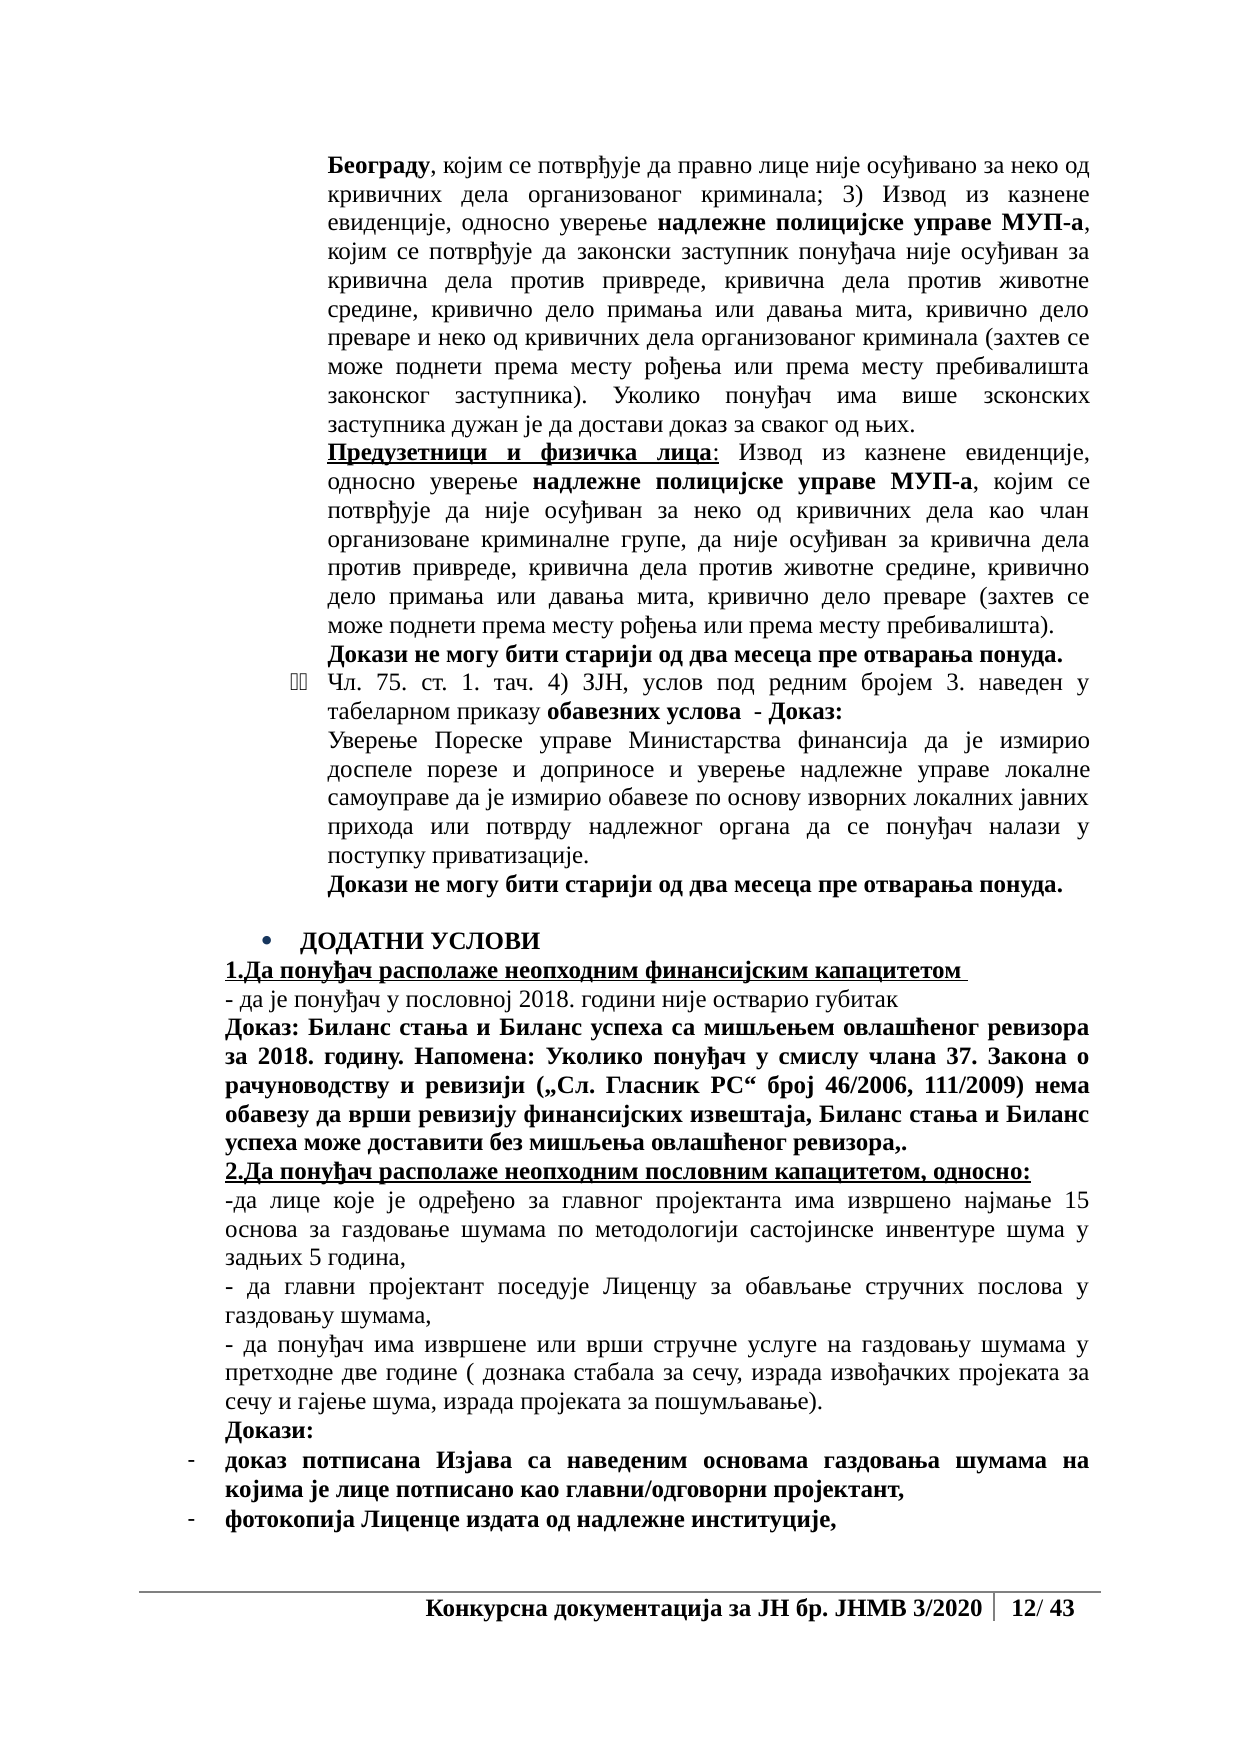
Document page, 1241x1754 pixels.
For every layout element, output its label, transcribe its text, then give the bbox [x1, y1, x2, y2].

list - да понуђач има извршене или врши стручне услуге на газдовању шумама у претходне две године ( дознака стабала за сечу, израда извођачких пројеката за сечу и гајење шума, израда пројеката за пошумљавање). [225, 1329, 1090, 1415]
list 1.Да понуђач располаже неопходним финансијским капацитетом [225, 955, 1090, 984]
list - да главни пројектант поседује Лиценцу за обављање стручних послова у газдовању шумама, [225, 1271, 1090, 1329]
list Докази: [225, 1415, 1090, 1444]
list Доказ: Биланс стања и Биланс успеха са мишљењем овлашћеног ревизора за 2018. годину. Напомена: Уколико понуђач у смислу члана 37. Закона о рачуноводству и ревизији („Сл. Гласник РС“ број 46/2006, 111/2009) нема обавезу да врши ревизију финансијских извештаја, Биланс стања и Биланс успеха може доставити без мишљења овлашћеног ревизора,. [225, 1012, 1090, 1156]
list ДОДАТНИ УСЛОВИ [262, 926, 1090, 955]
list Докази не могу бити старији од два месеца пре отварања понуда. [327, 869, 1090, 897]
list доказ потписана Изјава са наведеним основама газдовања шумама на којима је лице потписано као главни/одговорни пројектант, [187, 1444, 1090, 1503]
list -да лице које је одређено за главног пројектанта има извршено најмање 15 основа за газдовање шумама по методологији састојинске инвентуре шума у задњих 5 година, [225, 1185, 1090, 1271]
list 2.Да понуђач располаже неопходним пословним капацитетом, односно: [225, 1156, 1090, 1185]
list - да је понуђач у пословној 2018. години није остварио губитак [225, 984, 1090, 1012]
list Чл. 75. ст. 1. тач. 4) ЗЈН, услов под редним бројем 3. наведен у табеларном приказу обавезних услова - Доказ: [290, 667, 1090, 725]
list Уверење Пореске управе Министарства финансија да је измирио доспеле порезе и доприносе и уверење надлежне управе локалне самоуправе да је измирио обавезе по основу изворних локалних јавних прихода или потврду надлежног органа да се понуђач налази у поступку приватизације. [327, 725, 1090, 869]
list Београду, којим се потврђује да правно лице није осуђивано за неко од кривичних дела организованог криминала; 3) Извод из казнене евиденције, односно уверење надлежне полицијске управе МУП-а, којим се потврђује да законски заступник понуђача није осуђиван за кривична дела против привреде, кривична дела против животне средине, кривично дело примања или давања мита, кривично дело преваре и неко од кривичних дела организованог криминала (захтев се може поднети према месту рођења или према месту пребивалишта законског заступника). Уколико понуђач има више зсконских заступника дужан је да достави доказ за сваког од њих. [327, 150, 1090, 437]
list фотокопија Лиценце издата од надлежне институције, [187, 1503, 1090, 1533]
list Докази не могу бити старији од два месеца пре отварања понуда. [327, 639, 1090, 667]
list Предузетници и физичка лица: Извод из казнене евиденције, односно уверење надлежне полицијске управе МУП-а, којим се потврђује да није осуђиван за неко од кривичних дела као члан организоване криминалне групе, да није осуђиван за кривична дела против привреде, кривична дела против животне средине, кривично дело примања или давања мита, кривично дело преваре (захтев се може поднети према месту рођења или према месту пребивалишта). [327, 437, 1090, 639]
